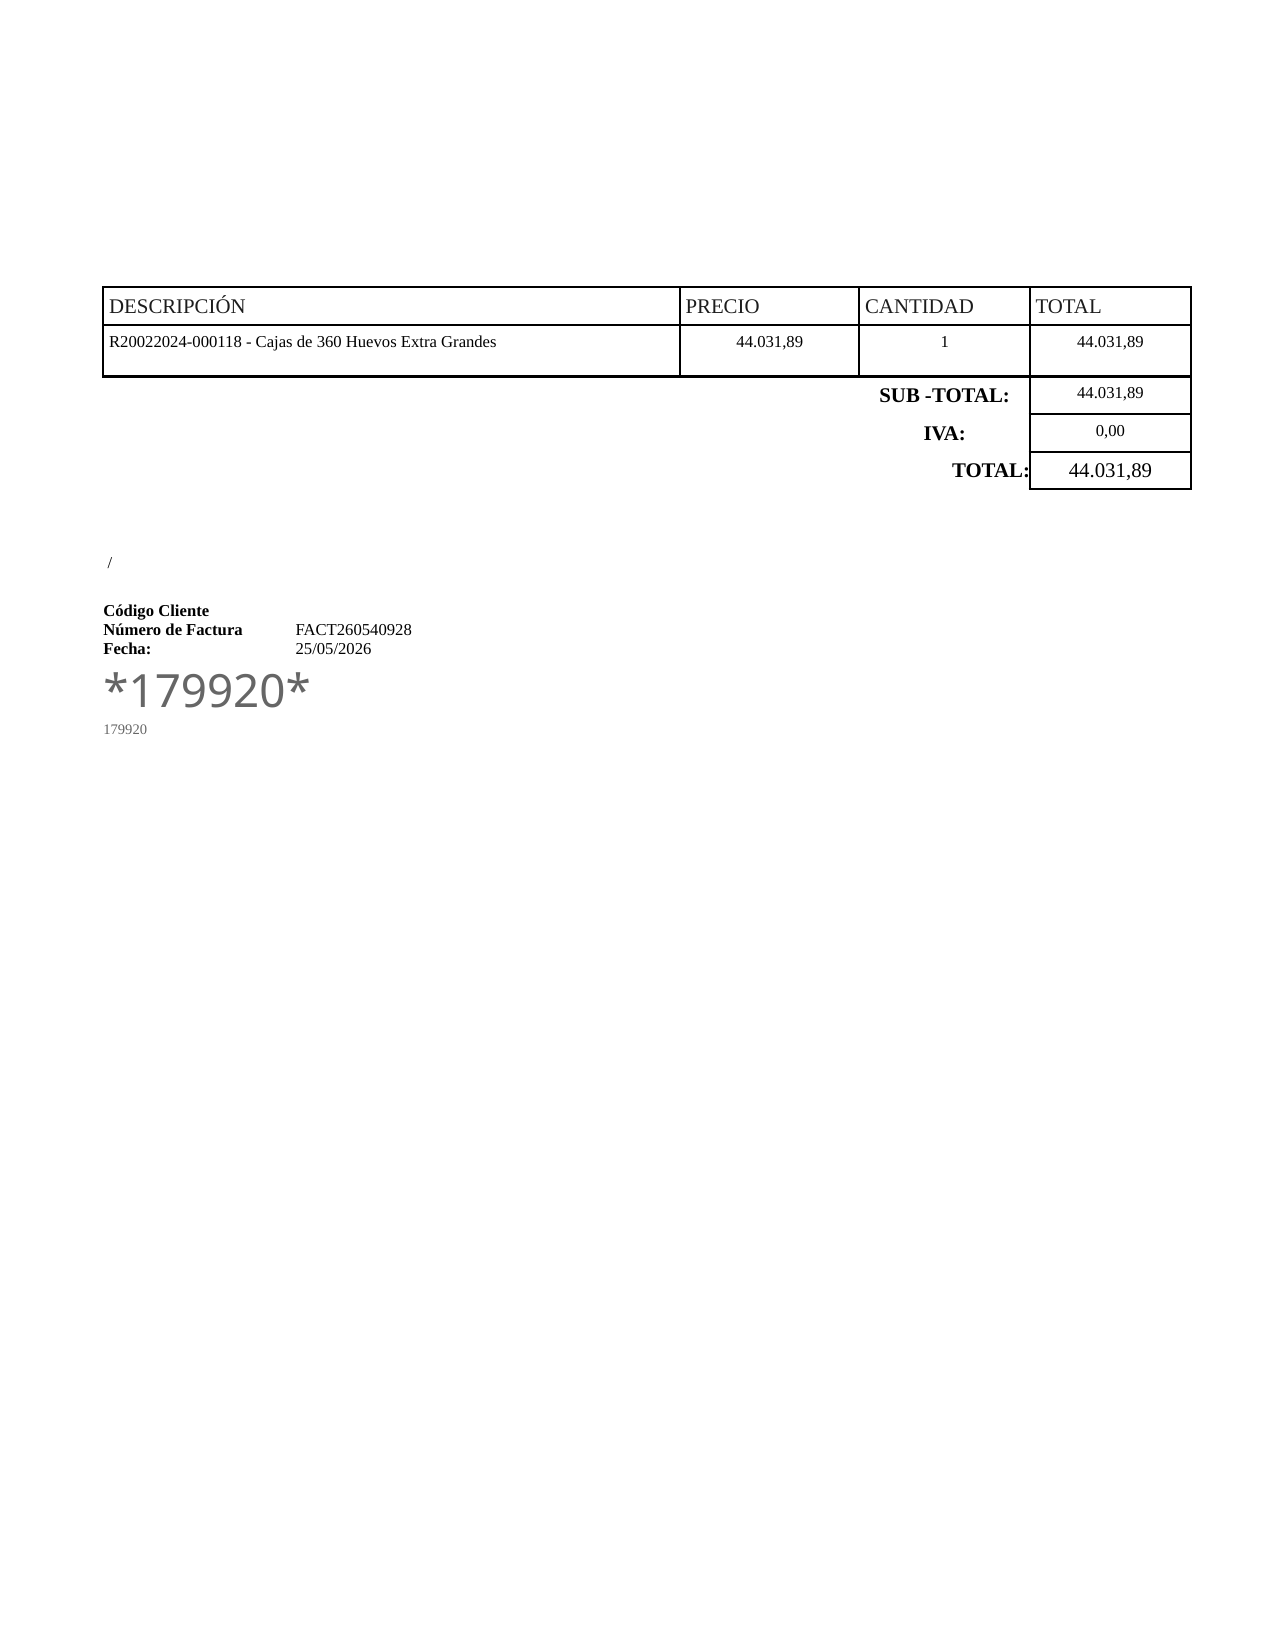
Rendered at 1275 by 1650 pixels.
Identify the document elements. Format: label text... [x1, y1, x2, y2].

table_header PRECIO [681, 288, 858, 323]
table_cell R20022024-000118 - Cajas de 360 Huevos Extra Grandes [104, 326, 679, 375]
table_header TOTAL [1031, 288, 1190, 323]
table_cell FACT260540928 [295, 620, 517, 639]
table_header CANTIDAD [860, 288, 1029, 323]
table_header [295, 601, 517, 620]
table_cell Número de Factura [103, 620, 295, 639]
table_cell 1 [860, 326, 1029, 375]
text *179920* [103, 658, 1137, 721]
table_header [103, 490, 858, 514]
table_header Código Cliente [103, 601, 295, 620]
table_cell SUB -TOTAL: [859, 378, 1029, 413]
table_cell 44.031,89 [1031, 326, 1190, 375]
table_cell 44.031,89 [1031, 453, 1190, 488]
table_cell Fecha: [103, 639, 295, 658]
table_cell 0,00 [1031, 415, 1190, 451]
table_cell TOTAL: [859, 451, 1029, 488]
table_cell [103, 534, 858, 553]
table_cell 44.031,89 [681, 326, 858, 375]
table_cell 25/05/2026 [295, 639, 517, 658]
table_header DESCRIPCIÓN [104, 288, 679, 323]
table_cell 44.031,89 [1031, 378, 1190, 413]
text 179920 [103, 721, 1137, 737]
table_cell IVA: [859, 413, 1029, 451]
table_cell / [103, 553, 858, 572]
table_cell [103, 514, 858, 533]
table_cell [103, 378, 859, 488]
